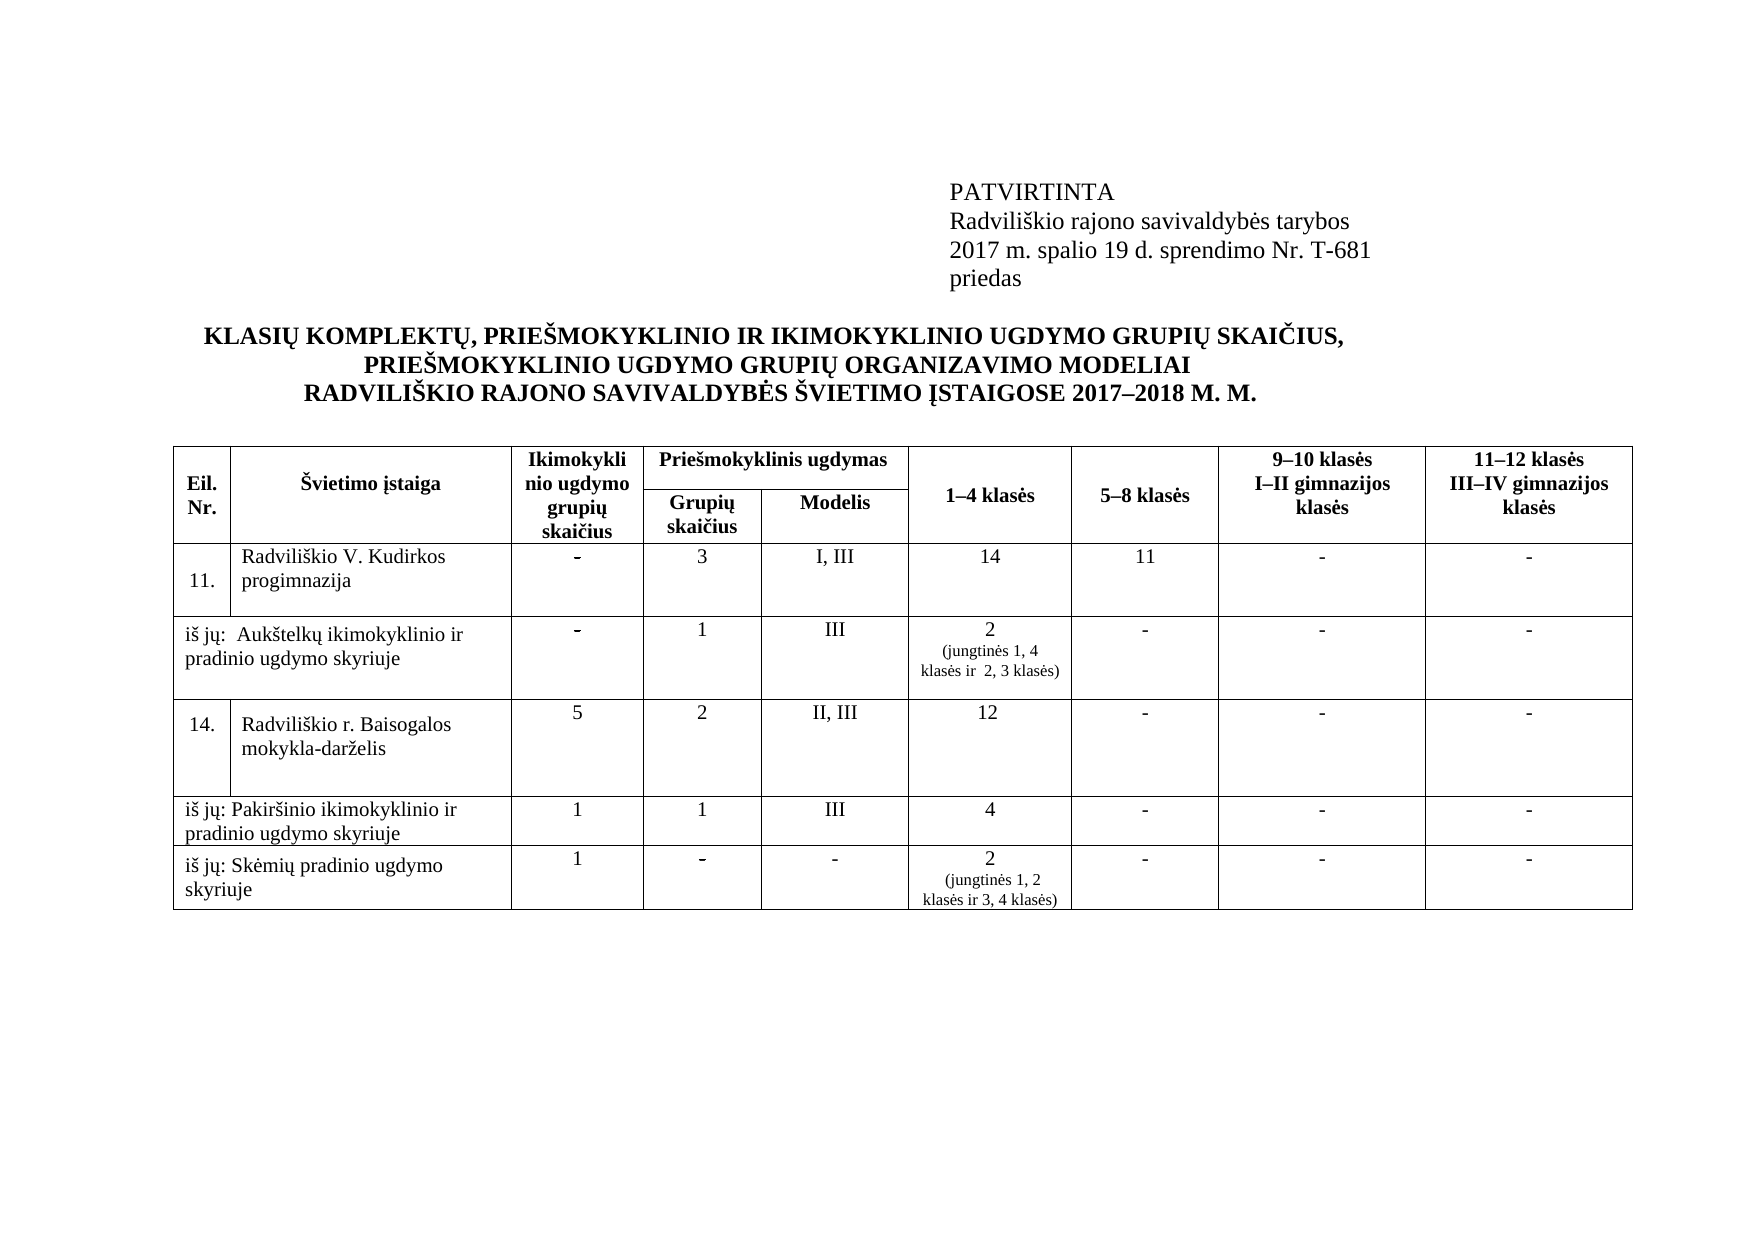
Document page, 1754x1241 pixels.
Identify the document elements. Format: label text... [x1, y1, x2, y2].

text Radviliškio rajono savivaldybės tarybos [949, 206, 1636, 235]
table_cell 3 [644, 544, 761, 616]
table_cell 1 [644, 797, 761, 845]
table_cell iš jų: Skėmių pradinio ugdymo skyriuje [174, 846, 511, 908]
table_cell 4 [909, 797, 1071, 845]
table_cell - [1072, 700, 1218, 796]
table_header 5–8 klasės [1072, 447, 1218, 543]
table_cell 11. [174, 544, 230, 616]
table_cell 2 (jungtinės 1, 4 klasės ir 2, 3 klasės) [909, 617, 1071, 699]
table_cell - [512, 544, 643, 616]
table_header Ikimokyklinio ugdymo grupių skaičius [512, 447, 643, 543]
text RADVILIŠKIO RAJONO SAVIVALDYBĖS ŠVIETIMO ĮSTAIGOSE 2017–2018 M. M. [0, 378, 1611, 407]
table_cell - [1072, 846, 1218, 908]
table_cell Grupių skaičius [644, 490, 761, 543]
table_cell 2 [644, 700, 761, 796]
table_cell - [1219, 544, 1425, 616]
table_cell Radviliškio r. Baisogalos mokykla-darželis [231, 700, 511, 796]
table_cell - [1072, 797, 1218, 845]
table_header 11–12 klasės III–IV gimnazijos klasės [1426, 447, 1632, 543]
table_header Švietimo įstaiga [231, 447, 511, 543]
table_cell I, III [762, 544, 908, 616]
table_cell III [762, 797, 908, 845]
table_cell - [1426, 544, 1632, 616]
table_cell - [1219, 846, 1425, 908]
table_cell 5 [512, 700, 643, 796]
table_cell Radviliškio V. Kudirkos progimnazija [231, 544, 511, 616]
table_cell 11 [1072, 544, 1218, 616]
table_cell 14. [174, 700, 230, 796]
text KLASIŲ KOMPLEKTŲ, PRIEŠMOKYKLINIO IR IKIMOKYKLINIO UGDYMO GRUPIŲ SKAIČIUS, [0, 321, 1611, 350]
table_cell - [1426, 846, 1632, 908]
table_cell iš jų: Aukštelkų ikimokyklinio ir pradinio ugdymo skyriuje [174, 617, 511, 699]
table_cell iš jų: Pakiršinio ikimokyklinio ir pradinio ugdymo skyriuje [174, 797, 511, 845]
table_cell - [644, 846, 761, 908]
text 2017 m. spalio 19 d. sprendimo Nr. T-681 [949, 235, 1636, 263]
table_cell - [1426, 700, 1632, 796]
table_cell - [1072, 617, 1218, 699]
table_cell III [762, 617, 908, 699]
table_cell - [1219, 797, 1425, 845]
table_cell 1 [512, 797, 643, 845]
table_header 9–10 klasės I–II gimnazijos klasės [1219, 447, 1425, 543]
table_cell 1 [512, 846, 643, 908]
table_cell - [1219, 700, 1425, 796]
text priedas [949, 263, 1636, 292]
table_cell - [1426, 617, 1632, 699]
table_cell 12 [909, 700, 1071, 796]
table_header Priešmokyklinis ugdymas [644, 447, 908, 489]
table_cell 2 (jungtinės 1, 2 klasės ir 3, 4 klasės) [909, 846, 1071, 908]
text PRIEŠMOKYKLINIO UGDYMO GRUPIŲ ORGANIZAVIMO MODELIAI [0, 350, 1611, 378]
table_cell - [1219, 617, 1425, 699]
table_cell - [1426, 797, 1632, 845]
table_cell 1 [644, 617, 761, 699]
table_header 1–4 klasės [909, 447, 1071, 543]
table_cell 14 [909, 544, 1071, 616]
table_cell - [512, 617, 643, 699]
table_header Eil. Nr. [174, 447, 230, 543]
text PATVIRTINTA [949, 177, 1636, 206]
table_cell - [762, 846, 908, 908]
table_cell Modelis [762, 490, 908, 543]
table_cell II, III [762, 700, 908, 796]
